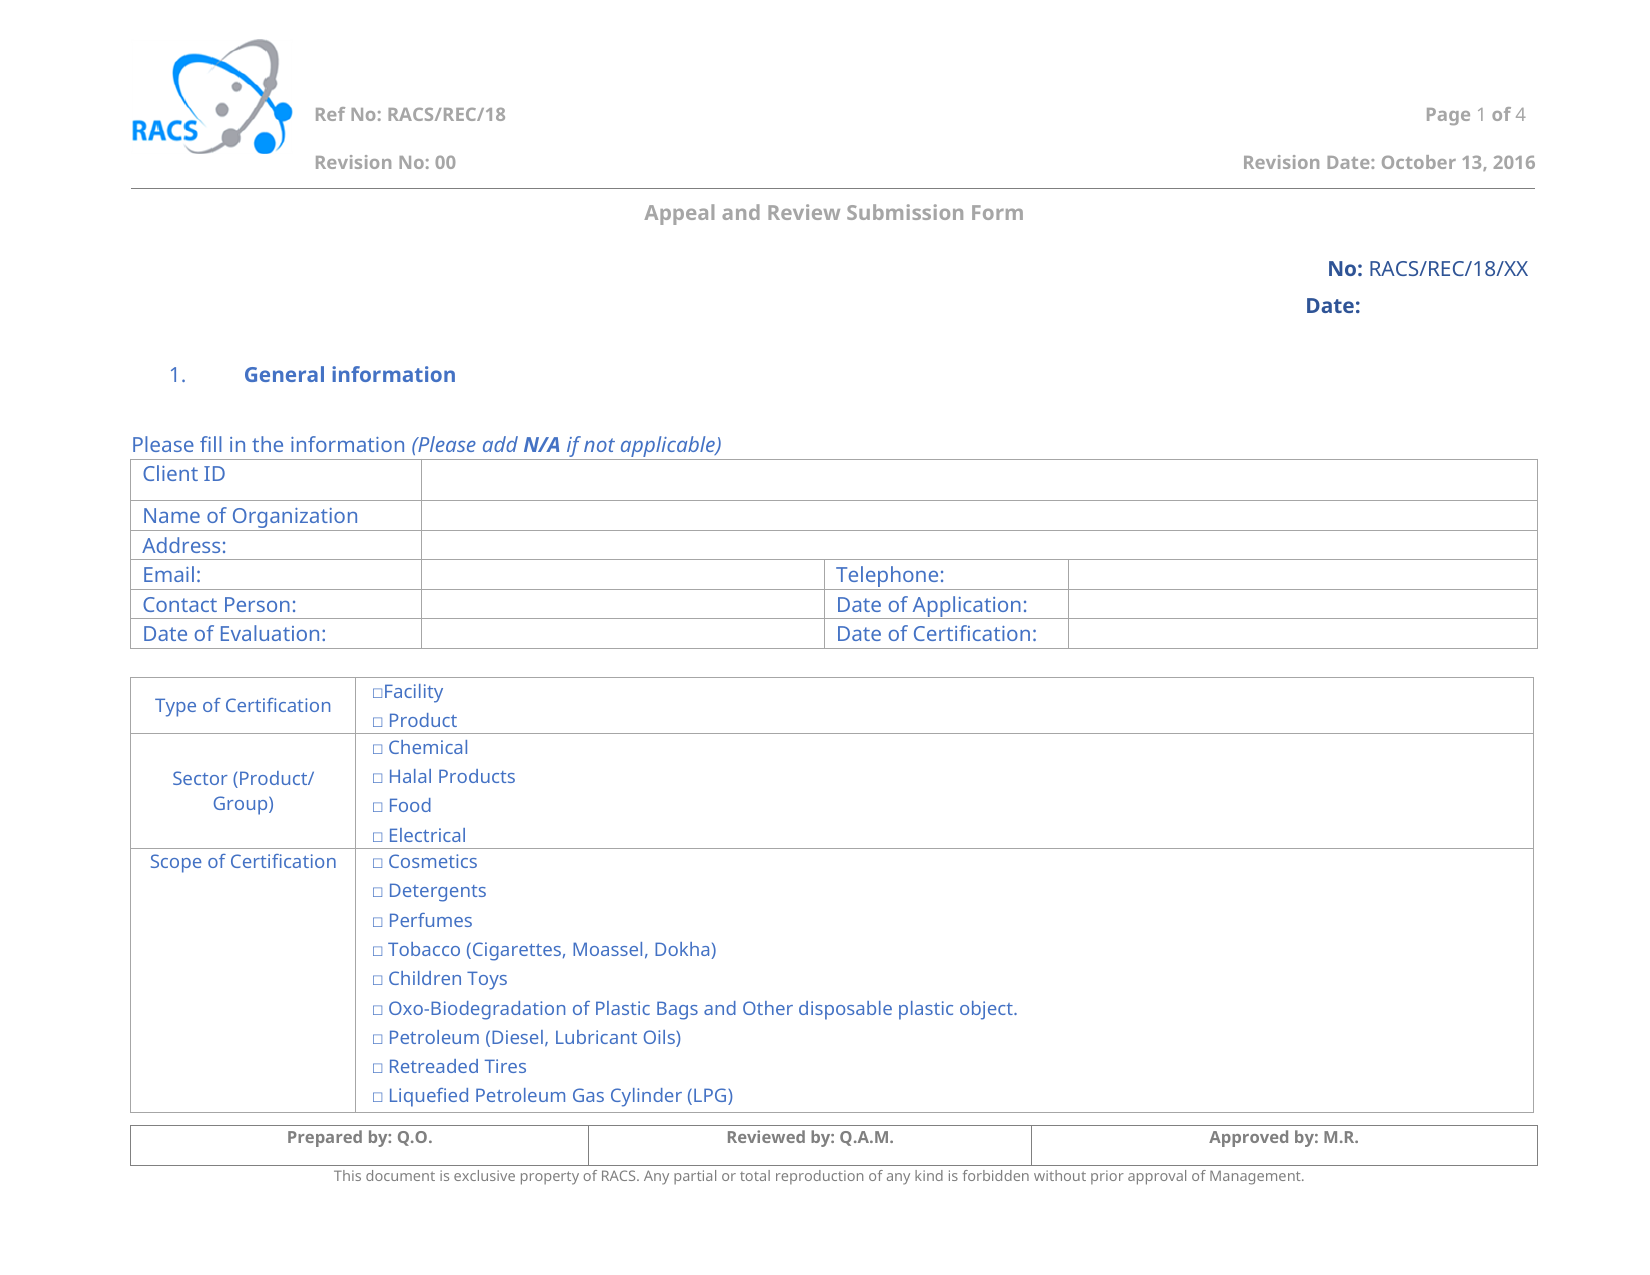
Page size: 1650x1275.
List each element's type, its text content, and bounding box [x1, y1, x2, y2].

table_cell [1069, 619, 1537, 648]
text No: RACS/REC/18/XX [131, 254, 1528, 283]
list General information [169, 361, 1537, 389]
table_cell [422, 501, 1537, 530]
text Date: [131, 291, 1387, 320]
table_cell Date of Evaluation: [131, 619, 421, 648]
table_cell Address: [131, 531, 421, 559]
table_cell Telephone: [825, 560, 1068, 589]
table_header [422, 460, 1537, 500]
table_cell Name of Organization [131, 501, 421, 530]
table_header Client ID [131, 460, 421, 500]
table_cell Contact Person: [131, 590, 421, 618]
table_cell Date of Certification: [825, 619, 1068, 648]
table_cell [422, 531, 1537, 559]
table_cell [1069, 560, 1537, 589]
table_cell [1069, 590, 1537, 618]
table_cell Sector (Product/ Group) [131, 734, 355, 847]
table_cell [422, 619, 824, 648]
table_cell [422, 590, 824, 618]
text Please fill in the information (Please add N/A if not applicable) [131, 430, 1537, 458]
table_header ☐Facility ☐ Product [356, 678, 1533, 733]
table_cell Date of Application: [825, 590, 1068, 618]
table_cell ☐ Cosmetics ☐ Detergents ☐ Perfumes ☐ Tobacco (Cigarettes, Moassel, Dokha) ☐ Children Toys ☐ Oxo-Biodegradation of Plastic Bags and Other disposable plastic object. ☐ Petroleum (Diesel, Lubricant Oils) ☐ Retreaded Tires ☐ Liquefied Petroleum Gas Cylinder (LPG) [356, 849, 1533, 1112]
table_cell ☐ Chemical ☐ Halal Products ☐ Food ☐ Electrical [356, 734, 1533, 847]
table_cell Scope of Certification [131, 849, 355, 1112]
table_header Type of Certification [131, 678, 355, 733]
table_cell [422, 560, 824, 589]
table_cell Email: [131, 560, 421, 589]
